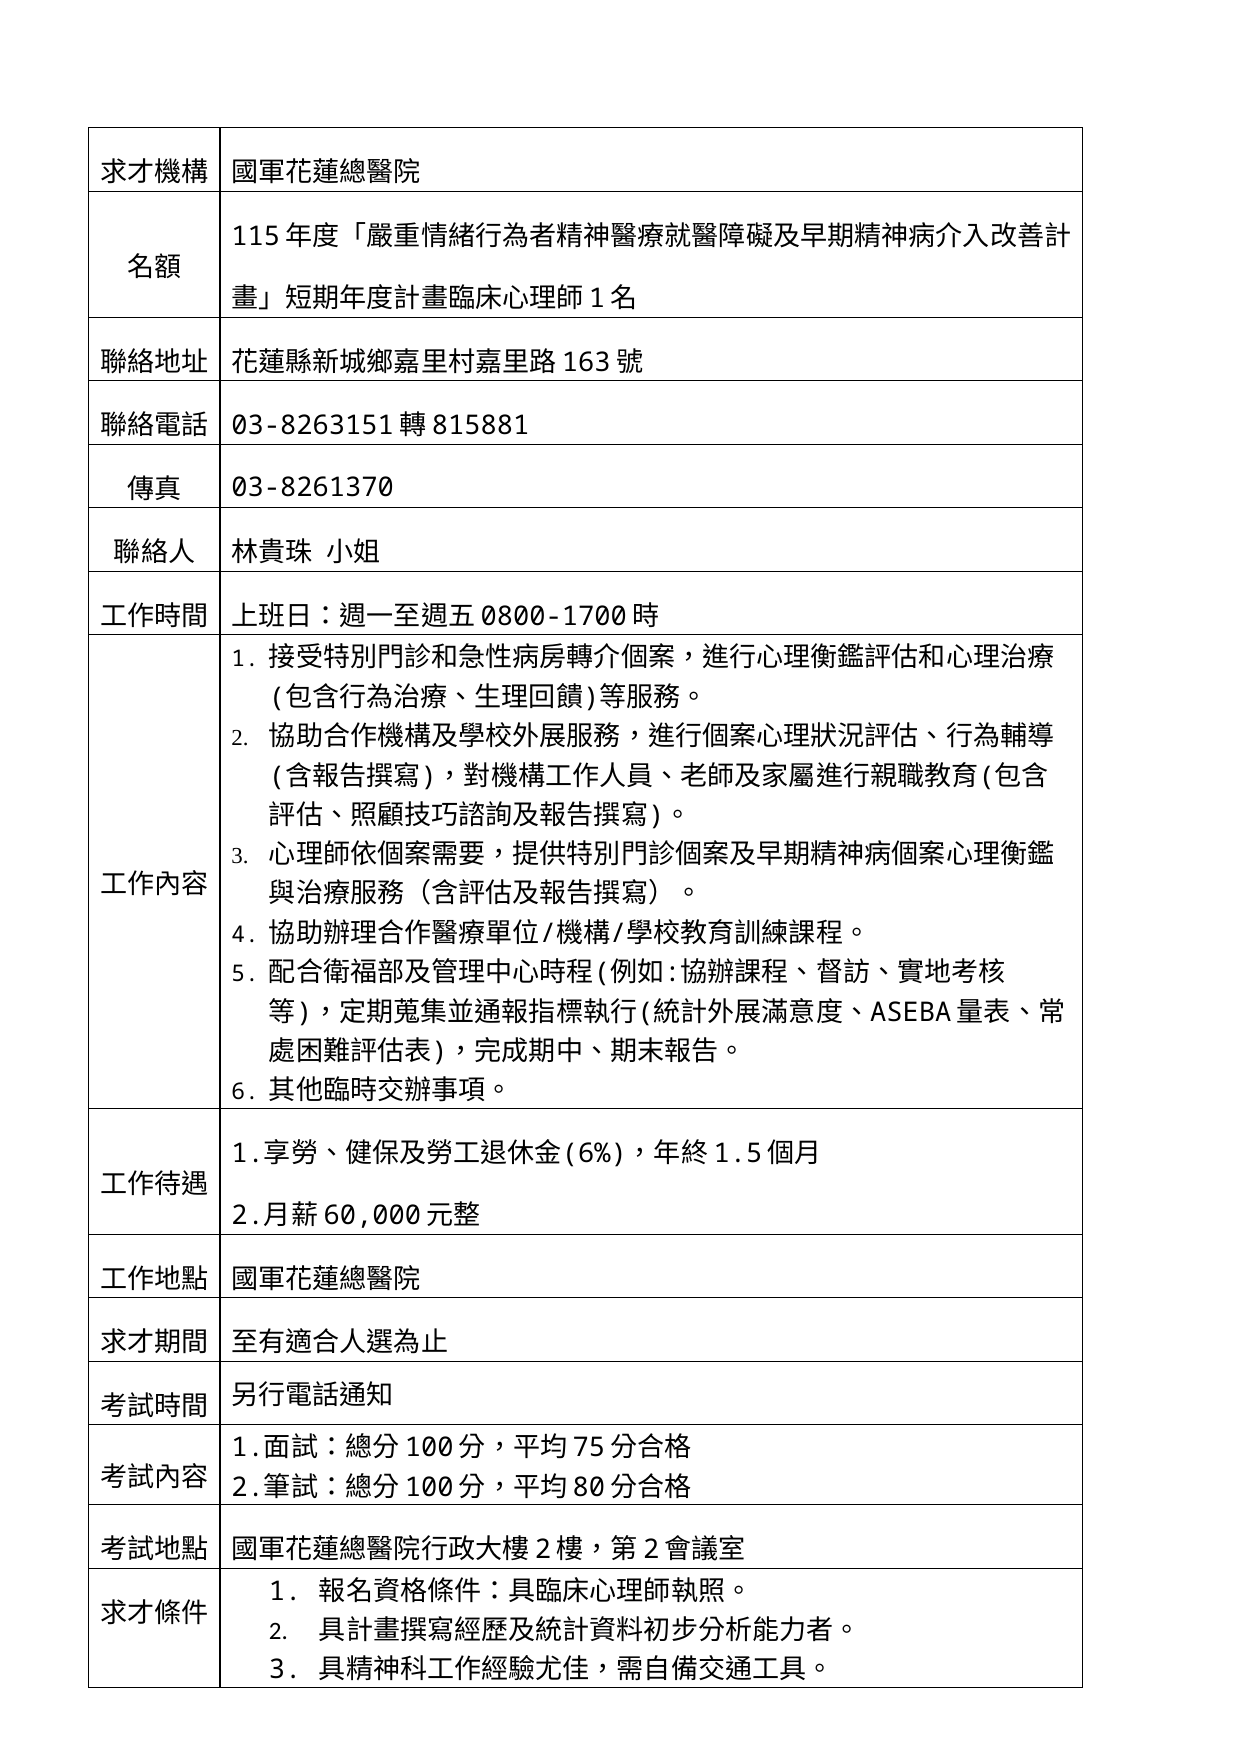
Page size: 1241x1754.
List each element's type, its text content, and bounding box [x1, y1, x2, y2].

table_cell 接受特別門診和急性病房轉介個案，進行心理衡鑑評估和心理治療(包含行為治療、生理回饋)等服務。 協助合作機構及學校外展服務，進行個案心理狀況評估、行為輔導(含報告撰寫)，對機構工作人員、老師及家屬進行親職教育(包含評估、照顧技巧諮詢及報告撰寫)。 心理師依個案需要，提供特別門診個案及早期精神病個案心理衡鑑與治療服務（含評估及報告撰寫）。 協助辦理合作醫療單位/機構/學校教育訓練課程。 配合衛福部及管理中心時程(例如:協辦課程、督訪、實地考核等)，定期蒐集並通報指標執行(統計外展滿意度、ASEBA量表、常處困難評估表)，完成期中、期末報告。 其他臨時交辦事項。 [221, 635, 1082, 1107]
table_cell 國軍花蓮總醫院 [221, 1235, 1082, 1297]
table_cell 考試地點 [89, 1505, 219, 1567]
table_cell 03-8261370 [221, 445, 1082, 507]
table_cell 工作時間 [89, 572, 219, 634]
table_cell 考試時間 [89, 1362, 219, 1424]
table_cell 名額 [89, 192, 219, 317]
table_cell 工作內容 [89, 635, 219, 1107]
table_cell 工作待遇 [89, 1109, 219, 1233]
table_cell 1.享勞、健保及勞工退休金(6%)，年終1.5個月 2.月薪60,000元整 [221, 1109, 1082, 1233]
table_cell 03-8263151轉815881 [221, 381, 1082, 444]
table_cell 考試內容 [89, 1425, 219, 1504]
table_cell 求才期間 [89, 1298, 219, 1361]
table_cell 林貴珠 小姐 [221, 508, 1082, 571]
table_cell 另行電話通知 [221, 1362, 1082, 1424]
table_header 求才機構 [89, 128, 219, 191]
table_cell 國軍花蓮總醫院行政大樓2樓，第2會議室 [221, 1505, 1082, 1567]
table_cell 聯絡地址 [89, 318, 219, 380]
table_cell 傳真 [89, 445, 219, 507]
table_cell 花蓮縣新城鄉嘉里村嘉里路163號 [221, 318, 1082, 380]
table_cell 115年度「嚴重情緒行為者精神醫療就醫障礙及早期精神病介入改善計畫」短期年度計畫臨床心理師1名 [221, 192, 1082, 317]
table_cell 1.面試：總分100分，平均75分合格 2.筆試：總分100分，平均80分合格 [221, 1425, 1082, 1504]
table_cell 報名資格條件：具臨床心理師執照。 具計畫撰寫經歷及統計資料初步分析能力者。 具精神科工作經驗尤佳，需自備交通工具。 新進僱用人員，先予試用三個月，經試用合格後正試僱用。 另具有下列情形之一者，不予進用： 犯內亂、外患、不能安全駕駛、賭博罪或刑法妨害風化罪章章、詐欺背信及重利罪章、貪污治罪條例、性侵害犯罪防治法第2條第1項所列之罪，經有罪判決、緩起訴處分確定或通緝有案尚未結案者。 違反犯毒品危害防制條例，經有罪判決、緩起訴處分確定或受觀察、勒戒及強制戒治之裁定，或受行政裁罰確定。 (3)受「監護宣告」及「輔助宣告」，尚未撤銷者。 (4)大陸地區人民經許可進入臺灣地區，非在臺灣地區設有戶籍滿20 年者或香港及澳門居民經許可進入臺灣地區，非在臺灣地區設有戶籍滿10年者。 (5)違反國籍法規定者。 [221, 1569, 1082, 1687]
table_cell 上班日：週一至週五0800-1700時 [221, 572, 1082, 634]
table_cell 求才條件 [89, 1569, 219, 1687]
table_cell 工作地點 [89, 1235, 219, 1297]
table_cell 聯絡電話 [89, 381, 219, 444]
table_cell 聯絡人 [89, 508, 219, 571]
table_cell 至有適合人選為止 [221, 1298, 1082, 1361]
table_header 國軍花蓮總醫院 [221, 128, 1082, 191]
